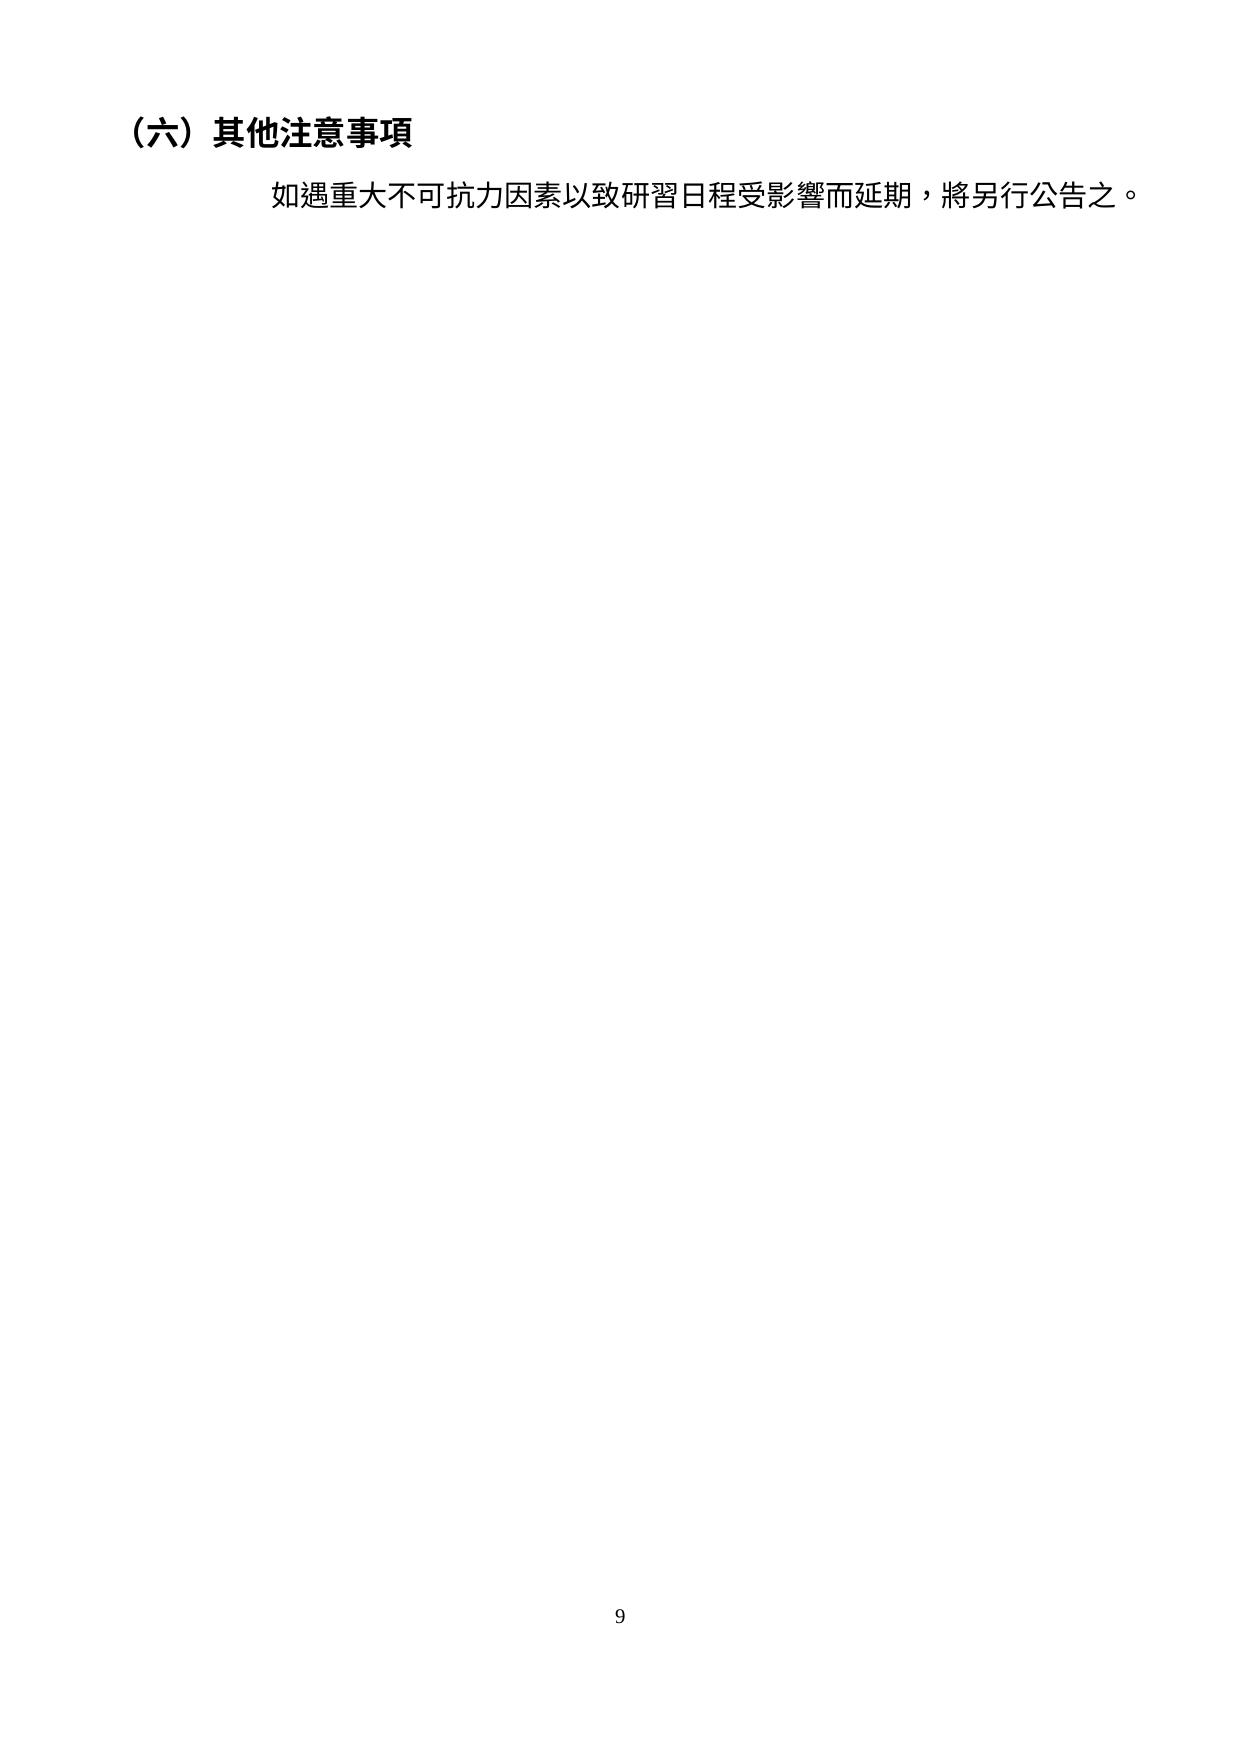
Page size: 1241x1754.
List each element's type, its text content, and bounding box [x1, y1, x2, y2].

text （六）其他注意事項 [112, 89, 1128, 152]
text 如遇重大不可抗力因素以致研習日程受影響而延期，將另行公告之。 [212, 152, 1128, 214]
